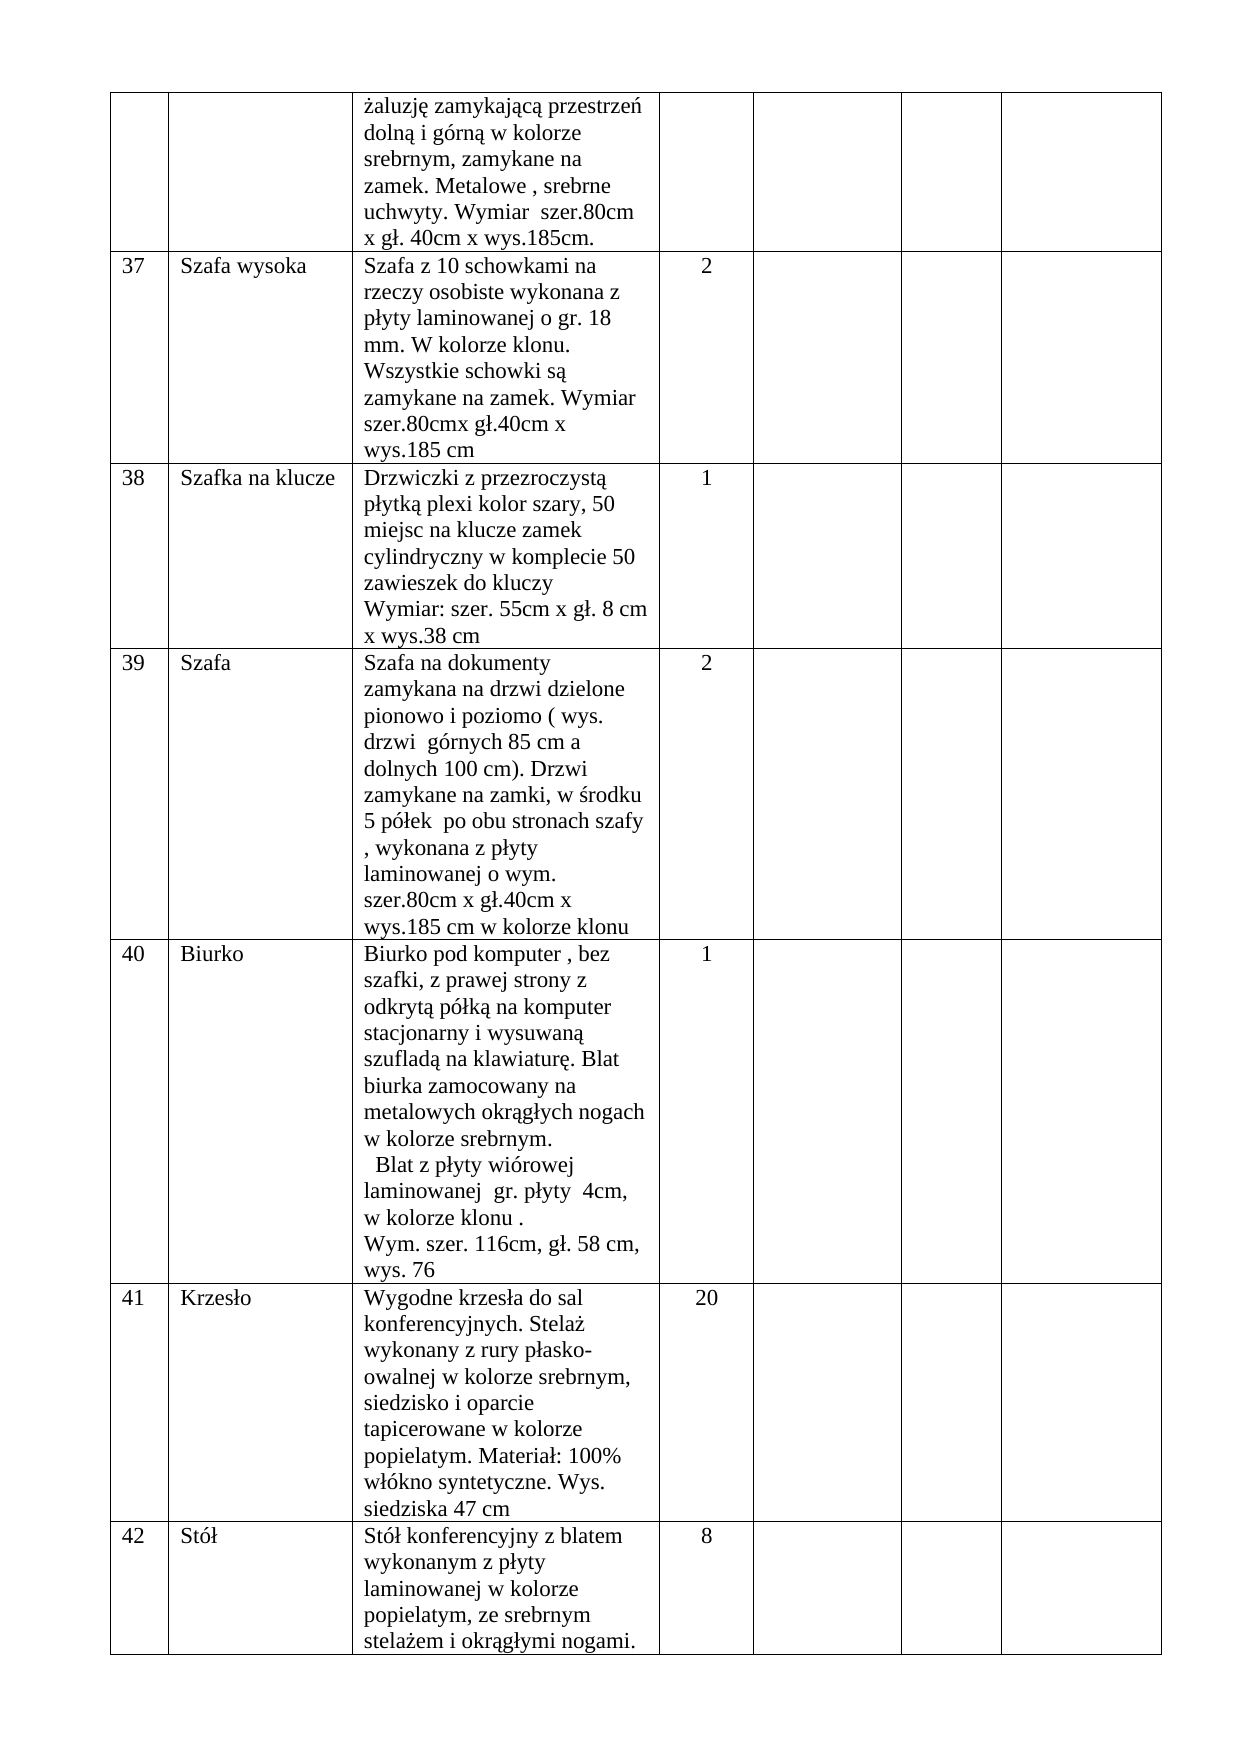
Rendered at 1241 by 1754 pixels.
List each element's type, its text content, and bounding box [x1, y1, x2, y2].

table_cell [1002, 940, 1161, 1283]
table_cell [902, 940, 1001, 1283]
table_cell [902, 1522, 1001, 1654]
table_cell [111, 93, 168, 251]
table_cell [754, 1284, 901, 1521]
table_cell [754, 1522, 901, 1654]
table_cell 20 [660, 1284, 753, 1521]
table_cell 39 [111, 649, 168, 939]
table_cell Szafa z 10 schowkami na rzeczy osobiste wykonana z płyty laminowanej o gr. 18 mm. W kolorze klonu. Wszystkie schowki są zamykane na zamek. Wymiar szer.80cmx gł.40cm x wys.185 cm [353, 252, 659, 463]
table_cell [754, 464, 901, 648]
table_cell [660, 93, 753, 251]
table_cell Wygodne krzesła do sal konferencyjnych. Stelaż wykonany z rury płasko-owalnej w kolorze srebrnym, siedzisko i oparcie tapicerowane w kolorze popielatym. Materiał: 100% włókno syntetyczne. Wys. siedziska 47 cm [353, 1284, 659, 1521]
table_cell 1 [660, 464, 753, 648]
table_cell 2 [660, 252, 753, 463]
table_cell Szafa wysoka [169, 252, 352, 463]
table_cell [1002, 649, 1161, 939]
table_cell Drzwiczki z przezroczystą płytką plexi kolor szary, 50 miejsc na klucze zamek cylindryczny w komplecie 50 zawieszek do kluczy Wymiar: szer. 55cm x gł. 8 cm x wys.38 cm [353, 464, 659, 648]
table_cell Szafa na dokumenty zamykana na drzwi dzielone pionowo i poziomo ( wys. drzwi górnych 85 cm a dolnych 100 cm). Drzwi zamykane na zamki, w środku 5 półek po obu stronach szafy , wykonana z płyty laminowanej o wym. szer.80cm x gł.40cm x wys.185 cm w kolorze klonu [353, 649, 659, 939]
table_cell [902, 464, 1001, 648]
table_cell [1002, 1284, 1161, 1521]
table_cell [1002, 93, 1161, 251]
table_cell 38 [111, 464, 168, 648]
table_cell 37 [111, 252, 168, 463]
table_cell Szafa [169, 649, 352, 939]
table_cell Krzesło [169, 1284, 352, 1521]
table_cell [902, 252, 1001, 463]
table_cell [902, 93, 1001, 251]
table_cell [1002, 464, 1161, 648]
table_cell [754, 649, 901, 939]
table_cell 41 [111, 1284, 168, 1521]
table_cell Stół [169, 1522, 352, 1654]
table_cell [902, 1284, 1001, 1521]
table_cell [1002, 1522, 1161, 1654]
table_cell [754, 252, 901, 463]
table_cell 1 [660, 940, 753, 1283]
table_cell [754, 93, 901, 251]
table_cell żaluzję zamykającą przestrzeń dolną i górną w kolorze srebrnym, zamykane na zamek. Metalowe , srebrne uchwyty. Wymiar szer.80cm x gł. 40cm x wys.185cm. [353, 93, 659, 251]
table_cell 2 [660, 649, 753, 939]
table_cell 42 [111, 1522, 168, 1654]
table_cell 40 [111, 940, 168, 1283]
table_cell [169, 93, 352, 251]
table_cell [1002, 252, 1161, 463]
table_cell Biurko pod komputer , bez szafki, z prawej strony z odkrytą półką na komputer stacjonarny i wysuwaną szufladą na klawiaturę. Blat biurka zamocowany na metalowych okrągłych nogach w kolorze srebrnym. Blat z płyty wiórowej laminowanej gr. płyty 4cm, w kolorze klonu . Wym. szer. 116cm, gł. 58 cm, wys. 76 [353, 940, 659, 1283]
table_cell Stół konferencyjny z blatem wykonanym z płyty laminowanej w kolorze popielatym, ze srebrnym stelażem i okrągłymi nogami. [353, 1522, 659, 1654]
table_cell Biurko [169, 940, 352, 1283]
table_cell Szafka na klucze [169, 464, 352, 648]
table_cell 8 [660, 1522, 753, 1654]
table_cell [754, 940, 901, 1283]
table_cell [902, 649, 1001, 939]
